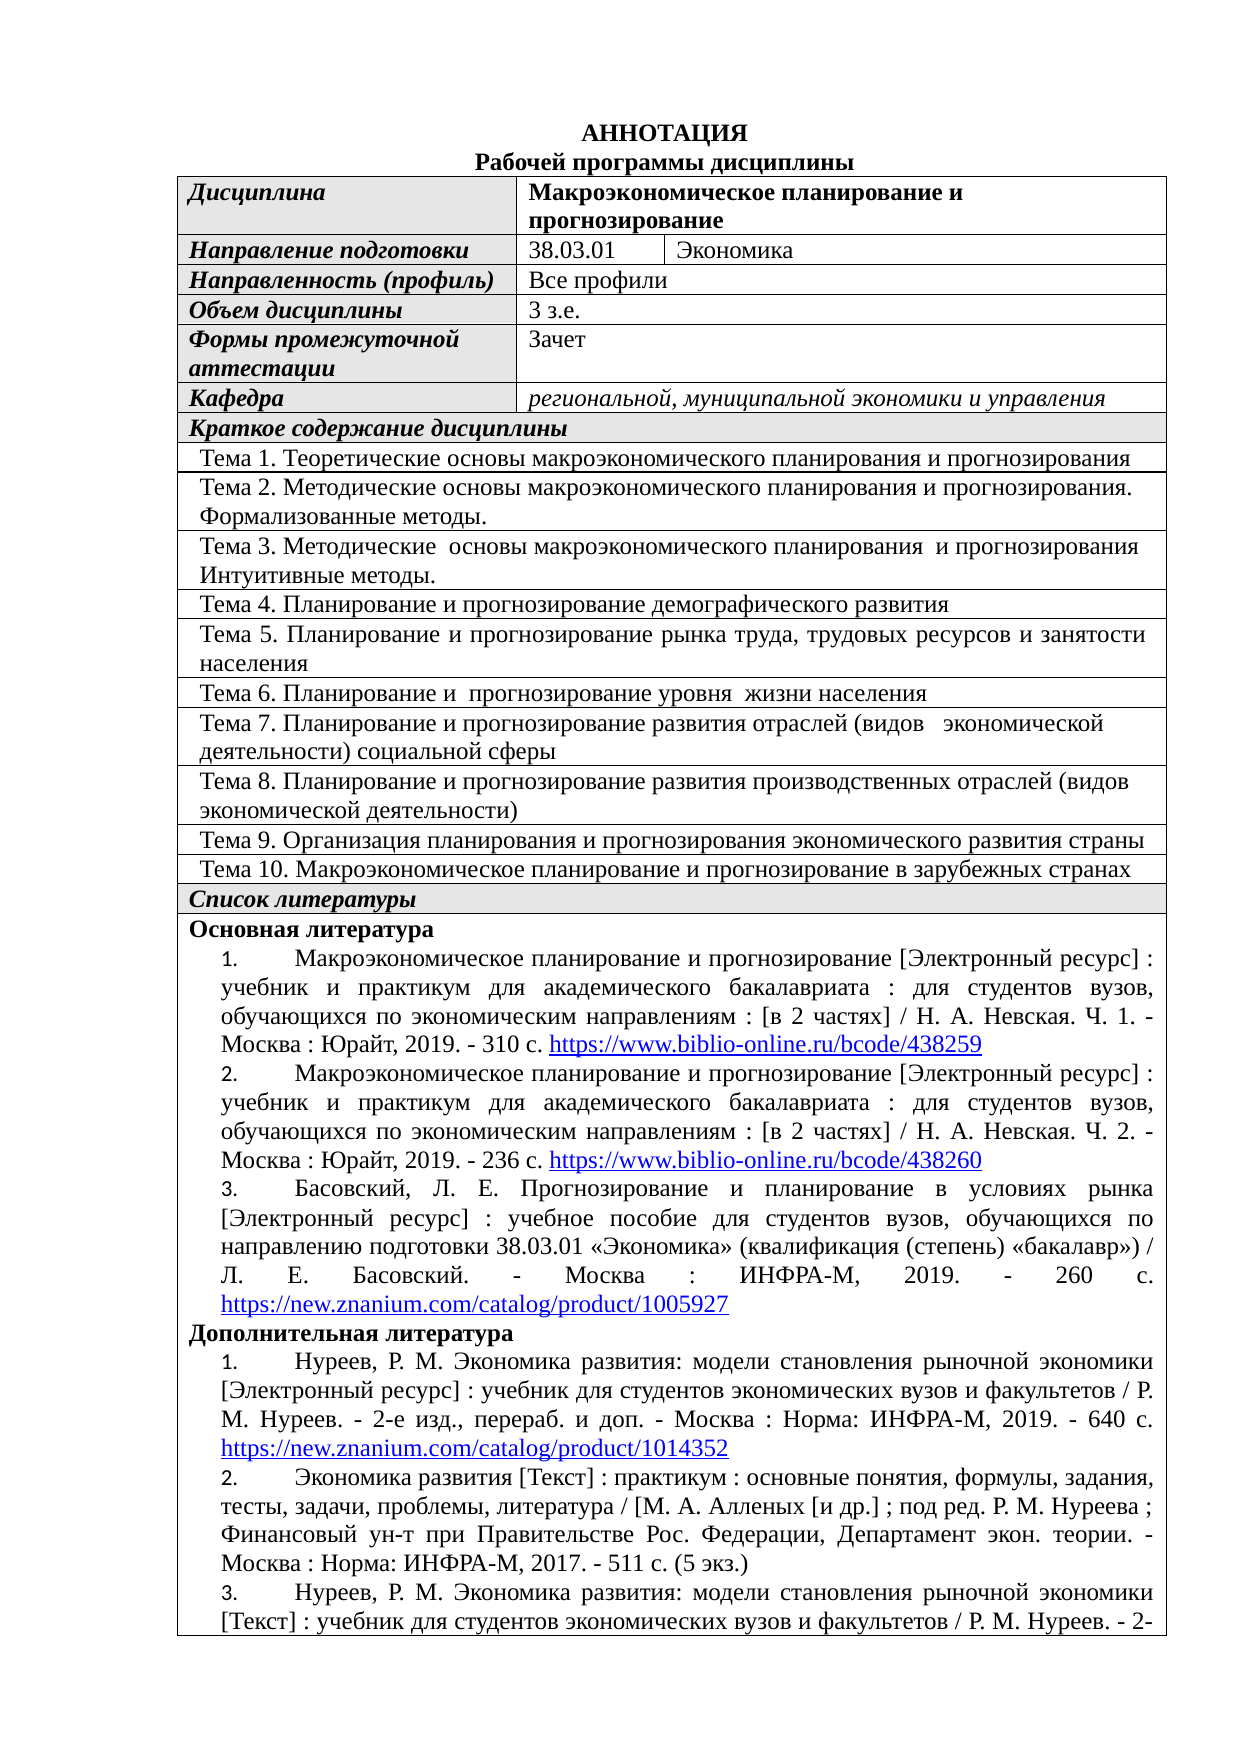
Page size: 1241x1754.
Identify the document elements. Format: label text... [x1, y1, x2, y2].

table_cell Тема 4. Планирование и прогнозирование демографического развития [178, 590, 1166, 618]
table_header Макроэкономическое планирование и прогнозирование [517, 177, 1166, 234]
table_cell Формы промежуточной аттестации [178, 325, 516, 382]
table_cell Тема 8. Планирование и прогнозирование развития производственных отраслей (видов экономической деятельности) [178, 766, 1166, 824]
table_cell 3 з.е. [517, 295, 1166, 323]
table_cell Тема 3. Методические основы макроэкономического планирования и прогнозирования Интуитивные методы. [178, 531, 1166, 588]
table_cell Экономика [665, 235, 1166, 264]
table_cell 38.03.01 [517, 235, 664, 264]
table_cell Тема 5. Планирование и прогнозирование рынка труда, трудовых ресурсов и занятости населения [178, 619, 1166, 677]
table_cell Тема 10. Макроэкономическое планирование и прогнозирование в зарубежных странах [178, 855, 1166, 883]
text Рабочей программы дисциплины [177, 147, 1152, 176]
table_cell Зачет [517, 325, 1166, 382]
table_cell Тема 1. Теоретические основы макроэкономического планирования и прогнозирования [178, 443, 1166, 471]
table_cell Объем дисциплины [178, 295, 516, 323]
table_cell Тема 9. Организация планирования и прогнозирования экономического развития страны [178, 825, 1166, 853]
table_cell Все профили [517, 265, 1166, 294]
table_cell Направление подготовки [178, 235, 516, 264]
table_cell Основная литература Макроэкономическое планирование и прогнозирование [Электронный ресурс] : учебник и практикум для академического бакалавриата : для студентов вузов, обучающихся по экономическим направлениям : [в 2 частях] / Н. А. Невская. Ч. 1. - Москва : Юрайт, 2019. - 310 с. https://www.biblio-online.ru/bcode/438259 Макроэкономическое планирование и прогнозирование [Электронный ресурс] : учебник и практикум для академического бакалавриата : для студентов вузов, обучающихся по экономическим направлениям : [в 2 частях] / Н. А. Невская. Ч. 2. - Москва : Юрайт, 2019. - 236 с. https://www.biblio-online.ru/bcode/438260 Басовский, Л. Е. Прогнозирование и планирование в условиях рынка [Электронный ресурс] : учебное пособие для студентов вузов, обучающихся по направлению подготовки 38.03.01 «Экономика» (квалификация (степень) «бакалавр») / Л. Е. Басовский. - Москва : ИНФРА-М, 2019. - 260 с. https://new.znanium.com/catalog/product/1005927 Дополнительная литература Нуреев, Р. М. Экономика развития: модели становления рыночной экономики [Электронный ресурс] : учебник для студентов экономических вузов и факультетов / Р. М. Нуреев. - 2-е изд., перераб. и доп. - Москва : Норма: ИНФРА-М, 2019. - 640 с. https://new.znanium.com/catalog/product/1014352 Экономика развития [Текст] : практикум : основные понятия, формулы, задания, тесты, задачи, проблемы, литература / [М. А. Алленых [и др.] ; под ред. Р. М. Нуреева ; Финансовый ун-т при Правительстве Рос. Федерации, Департамент экон. теории. - Москва : Норма: ИНФРА-М, 2017. - 511 с. (5 экз.) Нуреев, Р. М. Экономика развития: модели становления рыночной экономики [Текст] : учебник для студентов экономических вузов и факультетов / Р. М. Нуреев. - 2- [178, 914, 1166, 1635]
table_cell Тема 7. Планирование и прогнозирование развития отраслей (видов экономической деятельности) социальной сферы [178, 708, 1166, 765]
table_cell Список литературы [178, 884, 1166, 913]
table_cell Краткое содержание дисциплины [178, 413, 1166, 442]
text АННОТАЦИЯ [177, 118, 1152, 147]
table_cell Тема 6. Планирование и прогнозирование уровня жизни населения [178, 678, 1166, 707]
table_header Дисциплина [178, 177, 516, 234]
table_cell Тема 2. Методические основы макроэкономического планирования и прогнозирования. Формализованные методы. [178, 473, 1166, 530]
table_cell региональной, муниципальной экономики и управления [517, 383, 1166, 412]
table_cell Направленность (профиль) [178, 265, 516, 294]
table_cell Кафедра [178, 383, 516, 412]
